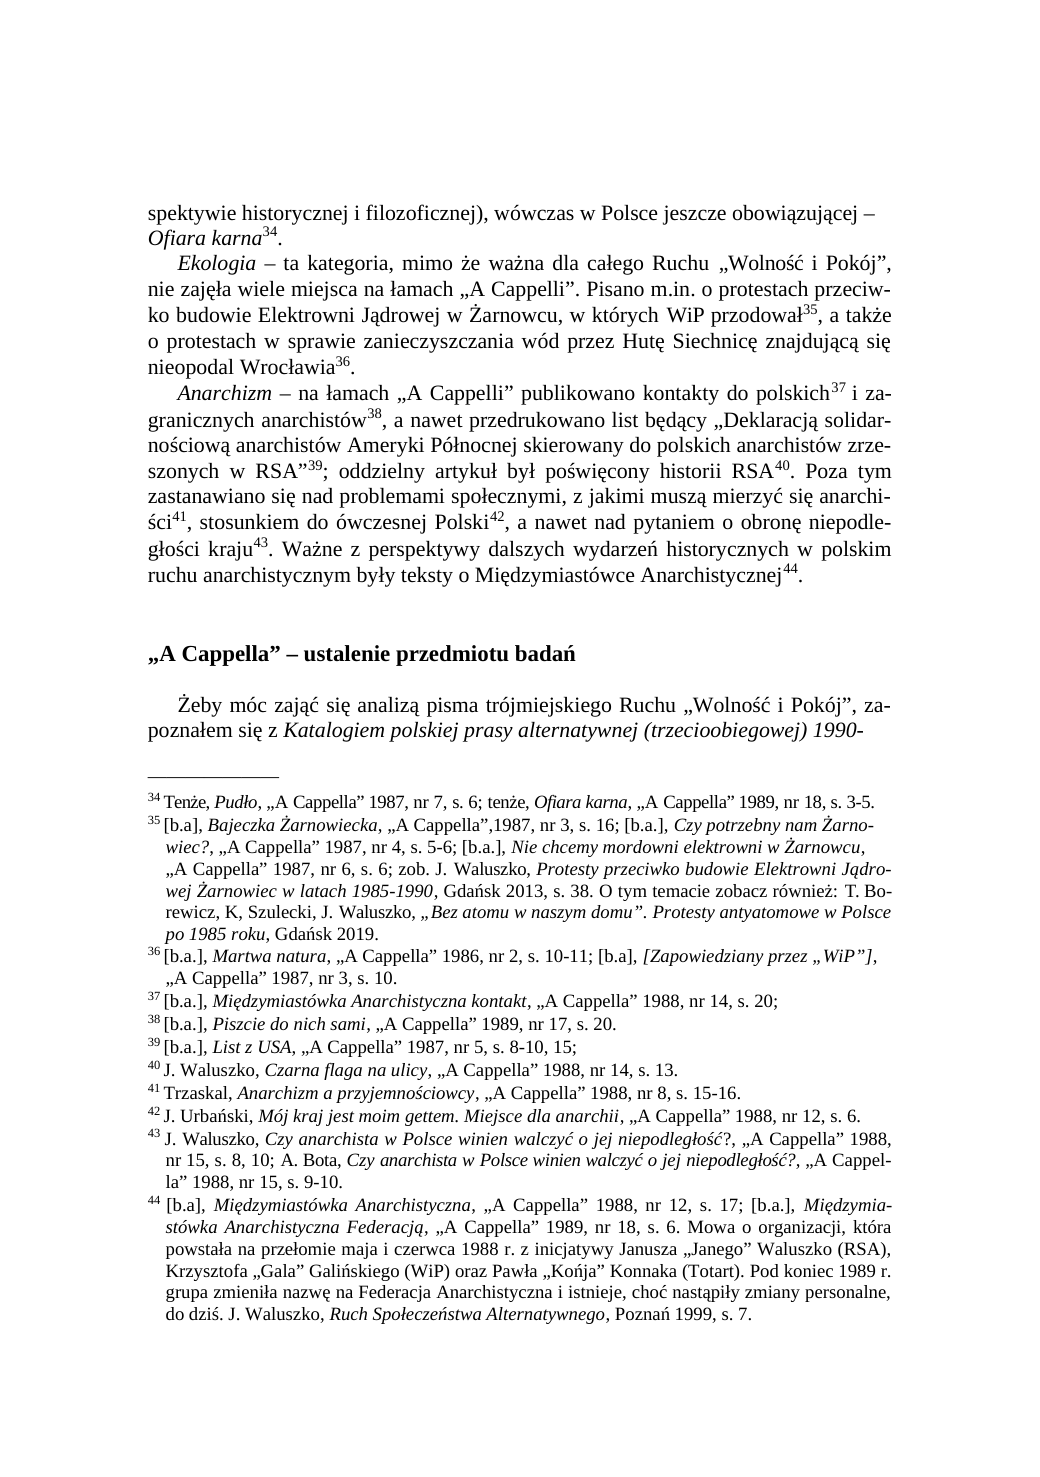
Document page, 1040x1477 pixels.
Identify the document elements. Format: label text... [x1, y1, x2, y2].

text 41 Trzaskal, Anarchizm a przyjemnościowcy, „A Cappella” 1988, nr 8, s. 15-16. [148, 1080, 904, 1103]
subtitle „A Cappella” – ustalenie przedmiotu badań [148, 640, 904, 667]
text 43 J. Waluszko, Czy anarchista w Polsce winien walczyć o jej niepodległość?, „A Cappella” 1988, nr 15, s. 8, 10; A. Bota, Czy anarchista w Polsce winien walczyć o jej niepodległość?, „A Cappel- la” 1988, nr 15, s. 9-10. [148, 1126, 892, 1193]
text 35 [b.a], Bajeczka Żarnowiecka, „A Cappella”,1987, nr 3, s. 16; [b.a.], Czy potrzebny nam Żarno- wiec?, „A Cappella” 1987, nr 4, s. 5-6; [b.a.], Nie chcemy mordowni elektrowni w Żarnowcu, [148, 813, 904, 858]
text Anarchizm – na łamach „A Cappelli” publikowano kontakty do polskich37 i za- granicznych anarchistów38, a nawet przedrukowano list będący „Deklaracją solidar- nościową anarchistów Ameryki Północnej skierowany do polskich anarchistów zrze- szonych w RSA”39; oddzielny artykuł był poświęcony historii RSA40. Poza tym zastanawiano się nad problemami społecznymi, z jakimi muszą mierzyć się anarchi- ści41, stosunkiem do ówczesnej Polski42, a nawet nad pytaniem o obronę niepodle- głości kraju43. Ważne z perspektywy dalszych wydarzeń historycznych w polskim ruchu anarchistycznym były teksty o Międzymiastówce Anarchistycznej44. [148, 379, 892, 587]
text 34 Tenże, Pudło, „A Cappella” 1987, nr 7, s. 6; tenże, Ofiara karna, „A Cappella” 1989, nr 18, s. 3-5. [148, 790, 904, 813]
text Żeby móc zająć się analizą pisma trójmiejskiego Ruchu „Wolność i Pokój”, za- poznałem się z Katalogiem polskiej prasy alternatywnej (trzecioobiegowej) 1990- [148, 692, 892, 743]
text Ofiara karna34. [148, 225, 904, 250]
text spektywie historycznej i filozoficznej), wówczas w Polsce jeszcze obowiązującej – [148, 200, 904, 225]
text Ekologia – ta kategoria, mimo że ważna dla całego Ruchu „Wolność i Pokój”, nie zajęła wiele miejsca na łamach „A Cappelli”. Pisano m.in. o protestach przeciw- ko budowie Elektrowni Jądrowej w Żarnowcu, w których WiP przodował35, a także o protestach w sprawie zanieczyszczania wód przez Hutę Siechnicę znajdującą się nieopodal Wrocławia36. [148, 250, 892, 379]
text 44 [b.a], Międzymiastówka Anarchistyczna, „A Cappella” 1988, nr 12, s. 17; [b.a.], Międzymia- stówka Anarchistyczna Federacją, „A Cappella” 1989, nr 18, s. 6. Mowa o organizacji, która powstała na przełomie maja i czerwca 1988 r. z inicjatywy Janusza „Janego” Waluszko (RSA), Krzysztofa „Gala” Galińskiego (WiP) oraz Pawła „Końja” Konnaka (Totart). Pod koniec 1989 r. grupa zmieniła nazwę na Federacja Anarchistyczna i istnieje, choć nastąpiły zmiany personalne, do dziś. J. Waluszko, Ruch Społeczeństwa Alternatywnego, Poznań 1999, s. 7. [148, 1193, 892, 1324]
text ——————— [148, 765, 904, 786]
text 40 J. Waluszko, Czarna flaga na ulicy, „A Cappella” 1988, nr 14, s. 13. [148, 1057, 904, 1080]
text 36 [b.a.], Martwa natura, „A Cappella” 1986, nr 2, s. 10-11; [b.a], [Zapowiedziany przez „WiP”], [148, 945, 904, 967]
text 42 J. Urbański, Mój kraj jest moim gettem. Miejsce dla anarchii, „A Cappella” 1988, nr 12, s. 6. [148, 1103, 904, 1126]
text 37 [b.a.], Międzymiastówka Anarchistyczna kontakt, „A Cappella” 1988, nr 14, s. 20; [148, 988, 904, 1011]
text 39 [b.a.], List z USA, „A Cappella” 1987, nr 5, s. 8-10, 15; [148, 1034, 904, 1057]
text „A Cappella” 1987, nr 3, s. 10. [165, 967, 904, 988]
text „A Cappella” 1987, nr 6, s. 6; zob. J. Waluszko, Protesty przeciwko budowie Elektrowni Jądro- wej Żarnowiec w latach 1985-1990, Gdańsk 2013, s. 38. O tym temacie zobacz również: T. Bo- rewicz, K, Szulecki, J. Waluszko, „Bez atomu w naszym domu”. Protesty antyatomowe w Polsce po 1985 roku, Gdańsk 2019. [165, 858, 892, 945]
text 38 [b.a.], Piszcie do nich sami, „A Cappella” 1989, nr 17, s. 20. [148, 1011, 904, 1034]
